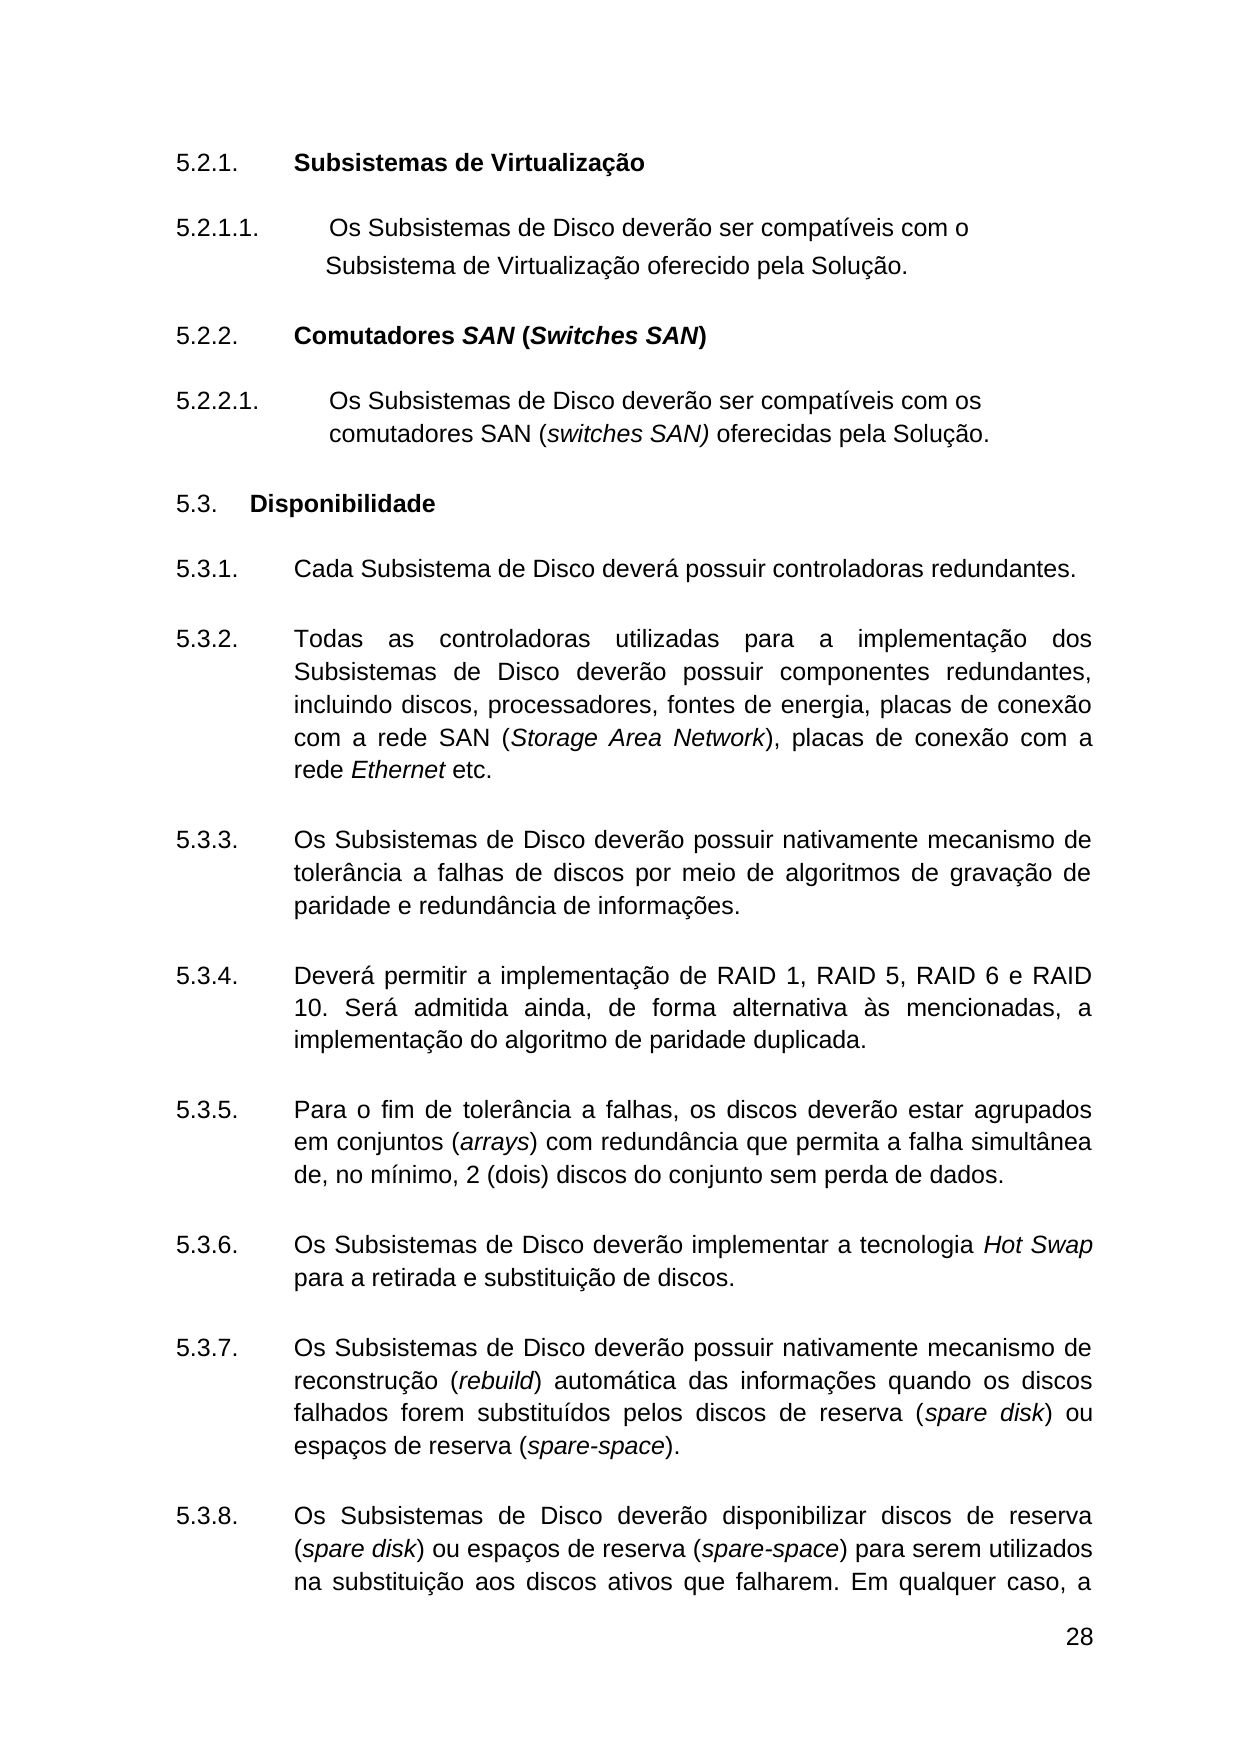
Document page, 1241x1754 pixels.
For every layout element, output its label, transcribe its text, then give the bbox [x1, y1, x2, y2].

list Deverá permitir a implementação de RAID 1, RAID 5, RAID 6 e RAID 10. Será admitida ainda, de forma alternativa às mencionadas, a implementação do algoritmo de paridade duplicada. [176, 961, 1093, 1054]
list Os Subsistemas de Disco deverão disponibilizar discos de reserva (spare disk) ou espaços de reserva (spare-space) para serem utilizados na substituição aos discos ativos que falharem. Em qualquer caso, a [176, 1501, 1093, 1595]
list Os Subsistemas de Disco deverão ser compatíveis com o [176, 213, 1093, 242]
list Os Subsistemas de Disco deverão ser compatíveis com os comutadores SAN (switches SAN) oferecidas pela Solução. [176, 386, 1093, 448]
list Subsistemas de Virtualização [176, 148, 1093, 177]
text Subsistema de Virtualização oferecido pela Solução. [325, 251, 1093, 279]
list Os Subsistemas de Disco deverão possuir nativamente mecanismo de reconstrução (rebuild) automática das informações quando os discos falhados forem substituídos pelos discos de reserva (spare disk) ou espaços de reserva (spare-space). [176, 1333, 1093, 1460]
list Os Subsistemas de Disco deverão possuir nativamente mecanismo de tolerância a falhas de discos por meio de algoritmos de gravação de paridade e redundância de informações. [176, 825, 1093, 919]
list Para o fim de tolerância a falhas, os discos deverão estar agrupados em conjuntos (arrays) com redundância que permita a falha simultânea de, no mínimo, 2 (dois) discos do conjunto sem perda de dados. [176, 1094, 1093, 1189]
list Todas as controladoras utilizadas para a implementação dos Subsistemas de Disco deverão possuir componentes redundantes, incluindo discos, processadores, fontes de energia, placas de conexão com a rede SAN (Storage Area Network), placas de conexão com a rede Ethernet etc. [176, 624, 1093, 784]
list Comutadores SAN (Switches SAN) [176, 321, 1093, 350]
list Cada Subsistema de Disco deverá possuir controladoras redundantes. [176, 554, 1093, 583]
list Disponibilidade [176, 489, 1093, 518]
list Os Subsistemas de Disco deverão implementar a tecnologia Hot Swap para a retirada e substituição de discos. [176, 1230, 1093, 1291]
